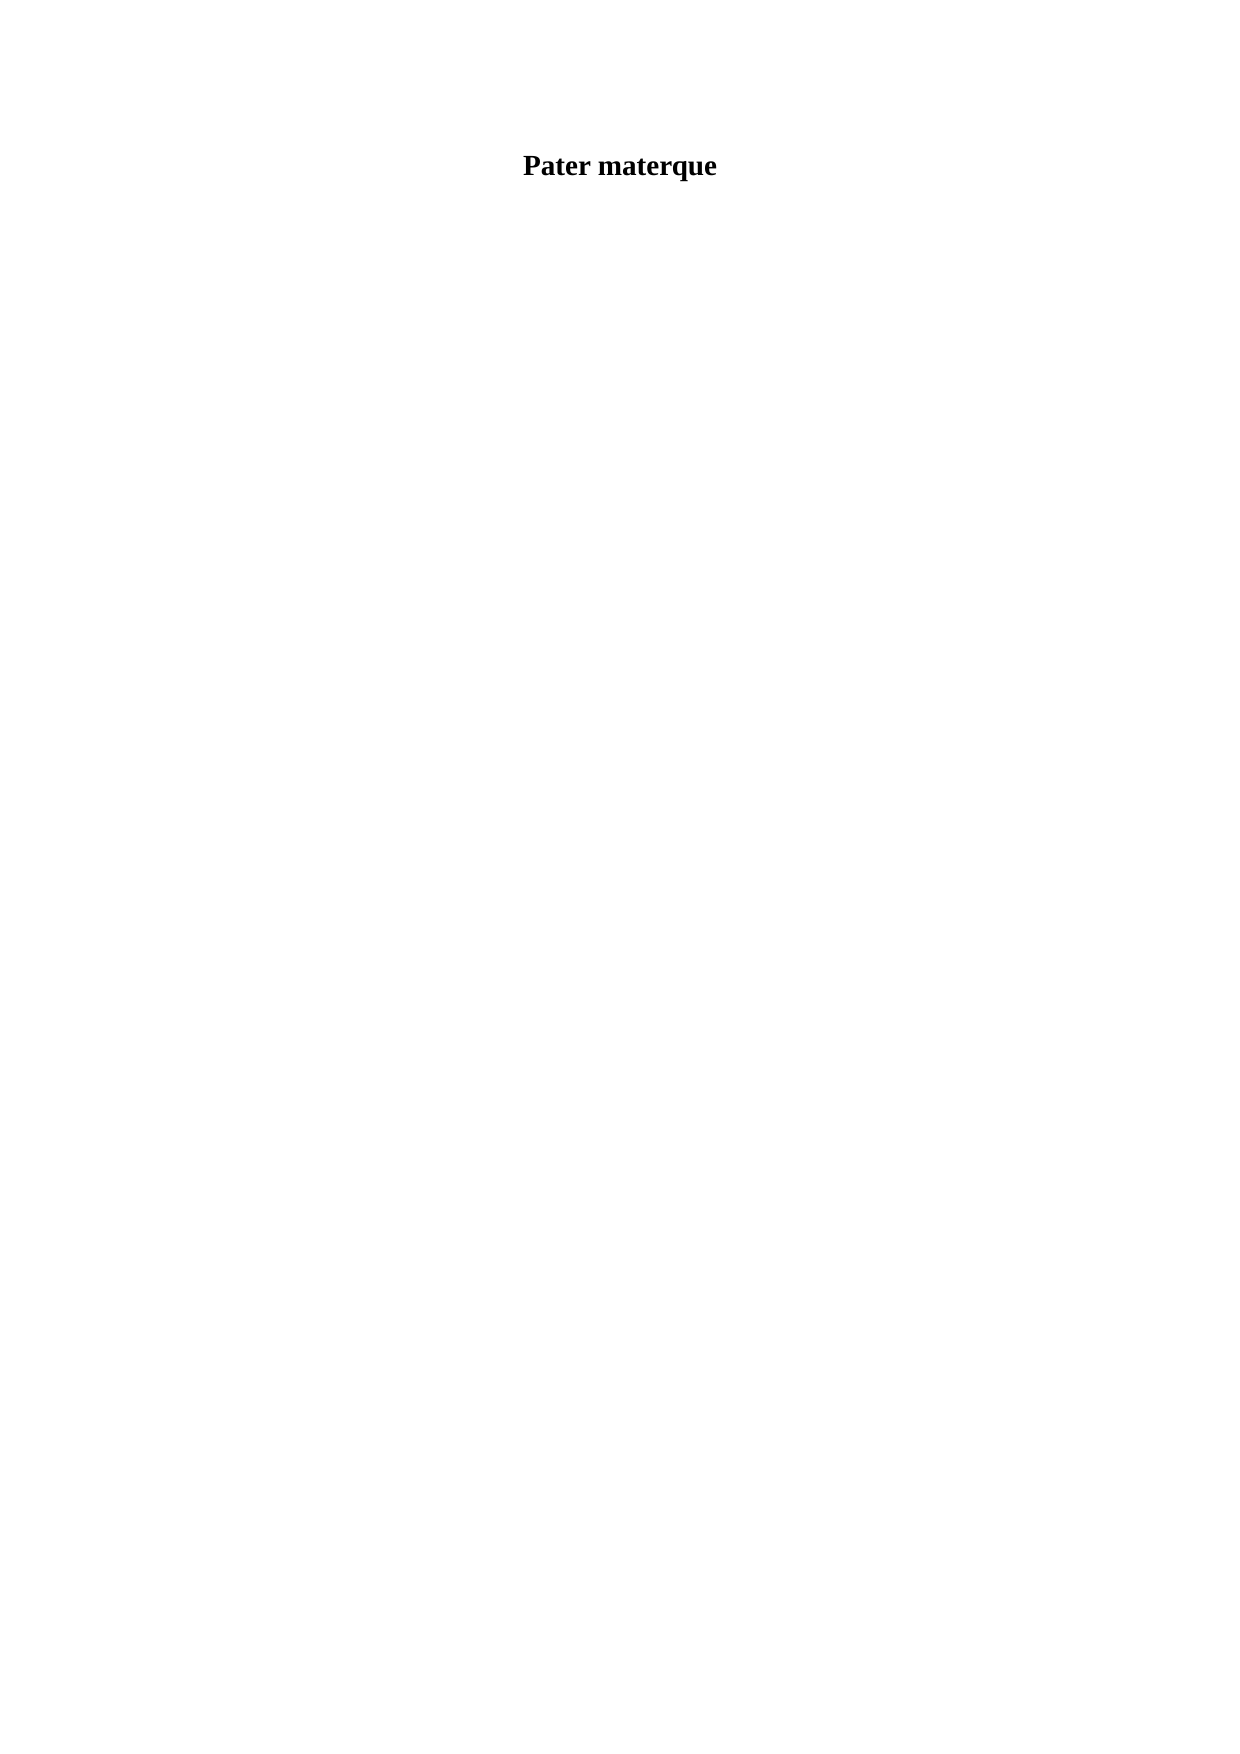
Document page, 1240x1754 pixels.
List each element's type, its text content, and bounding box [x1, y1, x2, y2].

text Pater materque [118, 148, 1121, 181]
